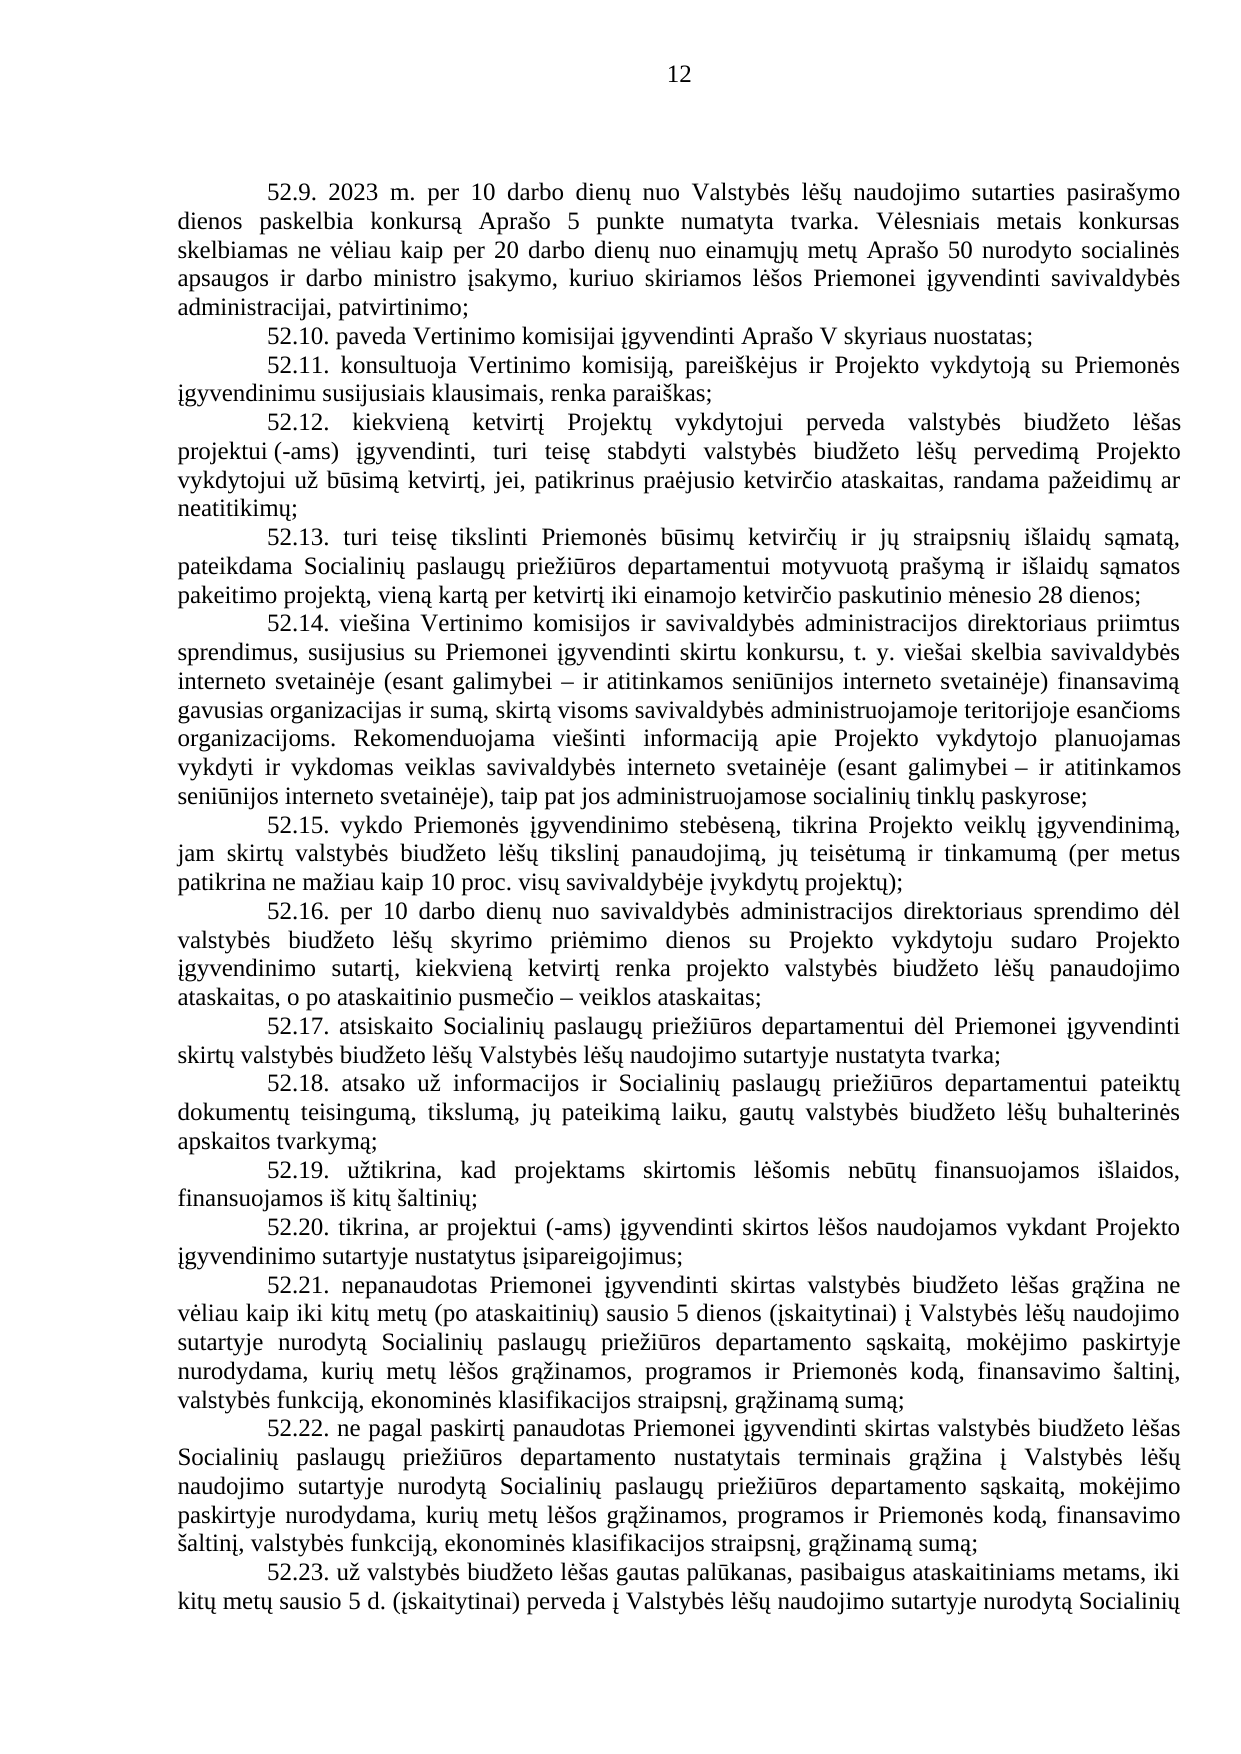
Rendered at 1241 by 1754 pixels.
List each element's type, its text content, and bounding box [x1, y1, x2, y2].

text 52.13. turi teisę tikslinti Priemonės būsimų ketvirčių ir jų straipsnių išlaidų sąmatą, pateikdama Socialinių paslaugų priežiūros departamentui motyvuotą prašymą ir išlaidų sąmatos pakeitimo projektą, vieną kartą per ketvirtį iki einamojo ketvirčio paskutinio mėnesio 28 dienos; [177, 522, 1181, 608]
text 52.21. nepanaudotas Priemonei įgyvendinti skirtas valstybės biudžeto lėšas grąžina ne vėliau kaip iki kitų metų (po ataskaitinių) sausio 5 dienos (įskaitytinai) į Valstybės lėšų naudojimo sutartyje nurodytą Socialinių paslaugų priežiūros departamento sąskaitą, mokėjimo paskirtyje nurodydama, kurių metų lėšos grąžinamos, programos ir Priemonės kodą, finansavimo šaltinį, valstybės funkciją, ekonominės klasifikacijos straipsnį, grąžinamą sumą; [177, 1270, 1181, 1413]
text 52.20. tikrina, ar projektui (-ams) įgyvendinti skirtos lėšos naudojamos vykdant Projekto įgyvendinimo sutartyje nustatytus įsipareigojimus; [177, 1212, 1181, 1270]
text 52.23. už valstybės biudžeto lėšas gautas palūkanas, pasibaigus ataskaitiniams metams, iki kitų metų sausio 5 d. (įskaitytinai) perveda į Valstybės lėšų naudojimo sutartyje nurodytą Socialinių [177, 1557, 1181, 1615]
text 52.11. konsultuoja Vertinimo komisiją, pareiškėjus ir Projekto vykdytoją su Priemonės įgyvendinimu susijusiais klausimais, renka paraiškas; [177, 350, 1181, 407]
text 52.19. užtikrina, kad projektams skirtomis lėšomis nebūtų finansuojamos išlaidos, finansuojamos iš kitų šaltinių; [177, 1155, 1181, 1212]
text 52.9. 2023 m. per 10 darbo dienų nuo Valstybės lėšų naudojimo sutarties pasirašymo dienos paskelbia konkursą Aprašo 5 punkte numatyta tvarka. Vėlesniais metais konkursas skelbiamas ne vėliau kaip per 20 darbo dienų nuo einamųjų metų Aprašo 50 nurodyto socialinės apsaugos ir darbo ministro įsakymo, kuriuo skiriamos lėšos Priemonei įgyvendinti savivaldybės administracijai, patvirtinimo; [177, 177, 1181, 321]
text 52.15. vykdo Priemonės įgyvendinimo stebėseną, tikrina Projekto veiklų įgyvendinimą, jam skirtų valstybės biudžeto lėšų tikslinį panaudojimą, jų teisėtumą ir tinkamumą (per metus patikrina ne mažiau kaip 10 proc. visų savivaldybėje įvykdytų projektų); [177, 810, 1181, 896]
text 52.12. kiekvieną ketvirtį Projektų vykdytojui perveda valstybės biudžeto lėšas projektui (‑ams) įgyvendinti, turi teisę stabdyti valstybės biudžeto lėšų pervedimą Projekto vykdytojui už būsimą ketvirtį, jei, patikrinus praėjusio ketvirčio ataskaitas, randama pažeidimų ar neatitikimų; [177, 407, 1181, 522]
text 52.18. atsako už informacijos ir Socialinių paslaugų priežiūros departamentui pateiktų dokumentų teisingumą, tikslumą, jų pateikimą laiku, gautų valstybės biudžeto lėšų buhalterinės apskaitos tvarkymą; [177, 1068, 1181, 1155]
text 52.14. viešina Vertinimo komisijos ir savivaldybės administracijos direktoriaus priimtus sprendimus, susijusius su Priemonei įgyvendinti skirtu konkursu, t. y. viešai skelbia savivaldybės interneto svetainėje (esant galimybei – ir atitinkamos seniūnijos interneto svetainėje) finansavimą gavusias organizacijas ir sumą, skirtą visoms savivaldybės administruojamoje teritorijoje esančioms organizacijoms. Rekomenduojama viešinti informaciją apie Projekto vykdytojo planuojamas vykdyti ir vykdomas veiklas savivaldybės interneto svetainėje (esant galimybei – ir atitinkamos seniūnijos interneto svetainėje), taip pat jos administruojamose socialinių tinklų paskyrose; [177, 608, 1181, 810]
text 52.22. ne pagal paskirtį panaudotas Priemonei įgyvendinti skirtas valstybės biudžeto lėšas Socialinių paslaugų priežiūros departamento nustatytais terminais grąžina į Valstybės lėšų naudojimo sutartyje nurodytą Socialinių paslaugų priežiūros departamento sąskaitą, mokėjimo paskirtyje nurodydama, kurių metų lėšos grąžinamos, programos ir Priemonės kodą, finansavimo šaltinį, valstybės funkciją, ekonominės klasifikacijos straipsnį, grąžinamą sumą; [177, 1413, 1181, 1557]
text 52.17. atsiskaito Socialinių paslaugų priežiūros departamentui dėl Priemonei įgyvendinti skirtų valstybės biudžeto lėšų Valstybės lėšų naudojimo sutartyje nustatyta tvarka; [177, 1011, 1181, 1068]
text 52.10. paveda Vertinimo komisijai įgyvendinti Aprašo V skyriaus nuostatas; [177, 321, 1181, 350]
text 52.16. per 10 darbo dienų nuo savivaldybės administracijos direktoriaus sprendimo dėl valstybės biudžeto lėšų skyrimo priėmimo dienos su Projekto vykdytoju sudaro Projekto įgyvendinimo sutartį, kiekvieną ketvirtį renka projekto valstybės biudžeto lėšų panaudojimo ataskaitas, o po ataskaitinio pusmečio – veiklos ataskaitas; [177, 896, 1181, 1011]
